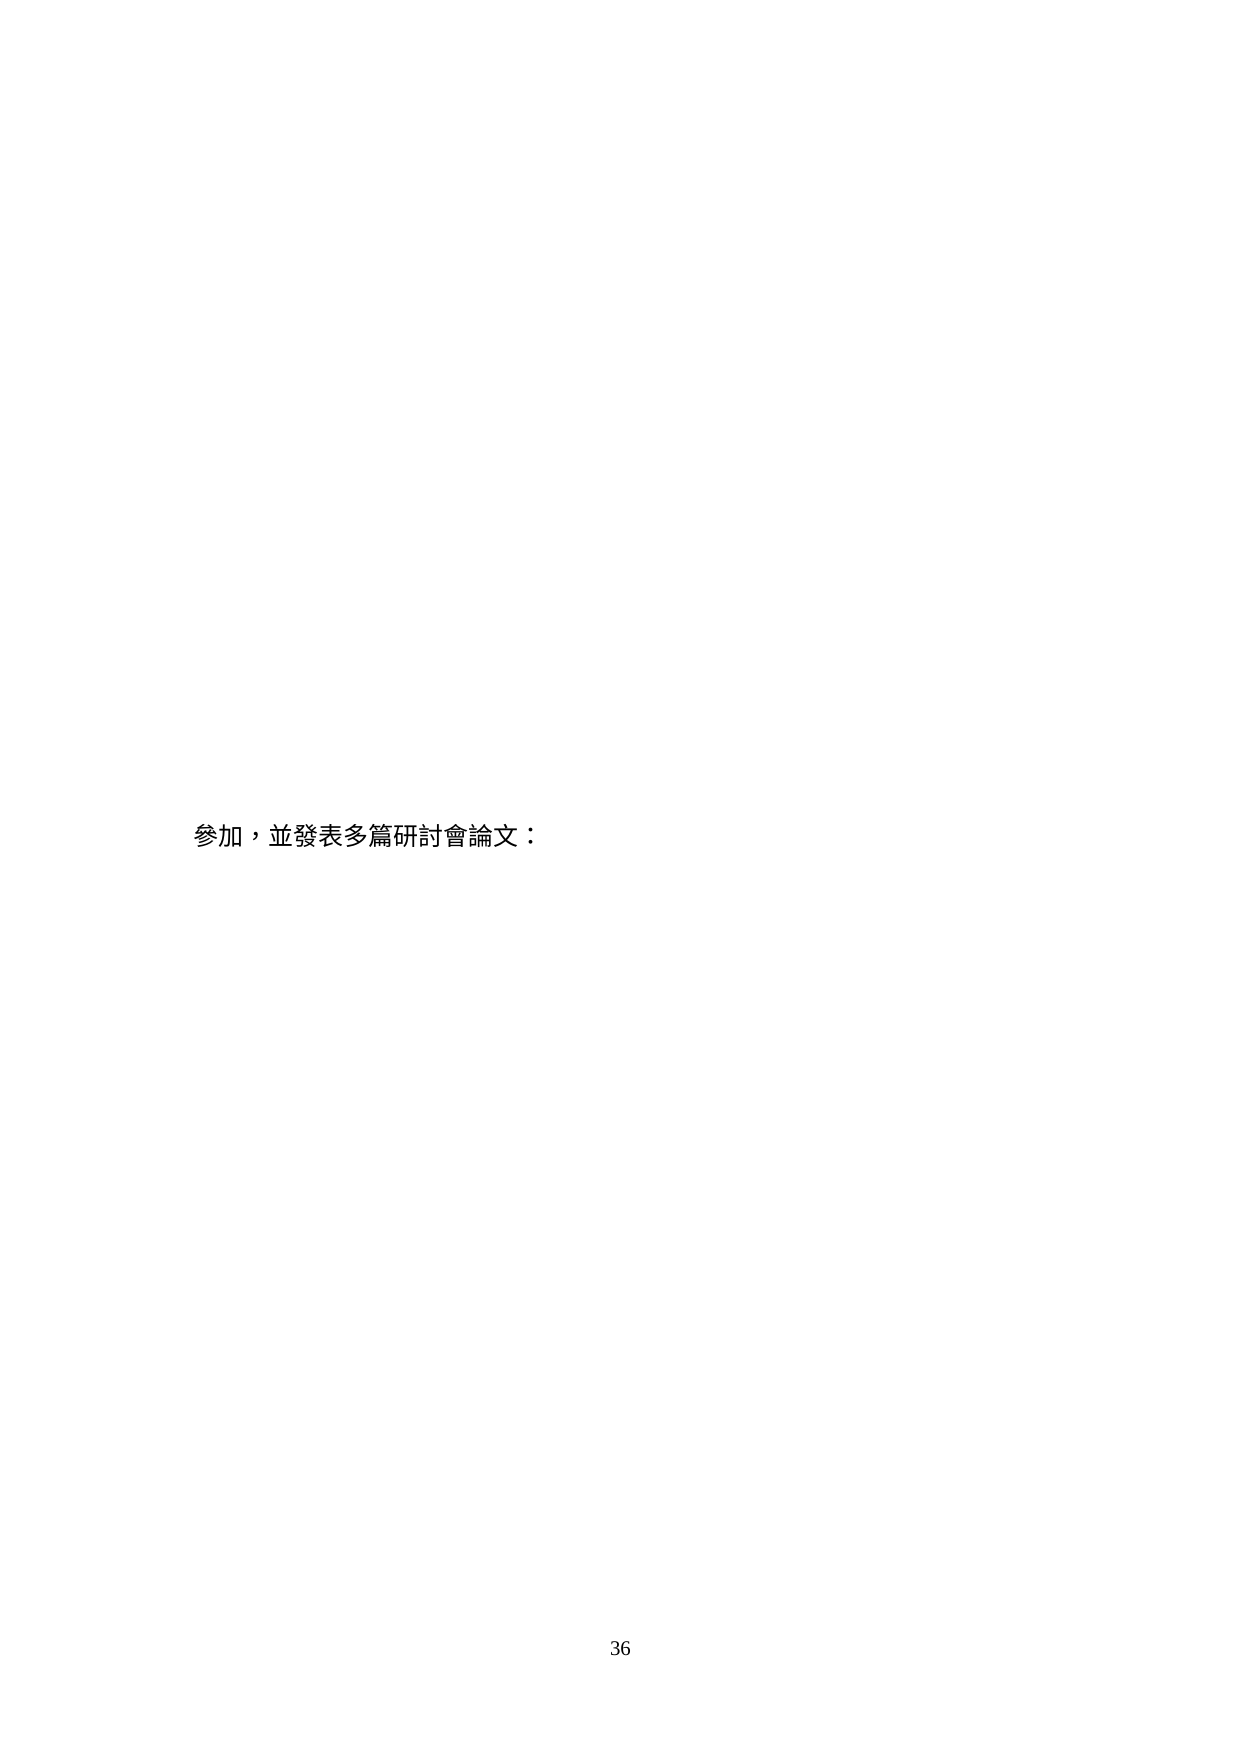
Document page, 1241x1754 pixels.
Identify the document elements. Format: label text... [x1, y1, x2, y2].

list 參加，並發表多篇研討會論文： [118, 816, 1122, 852]
